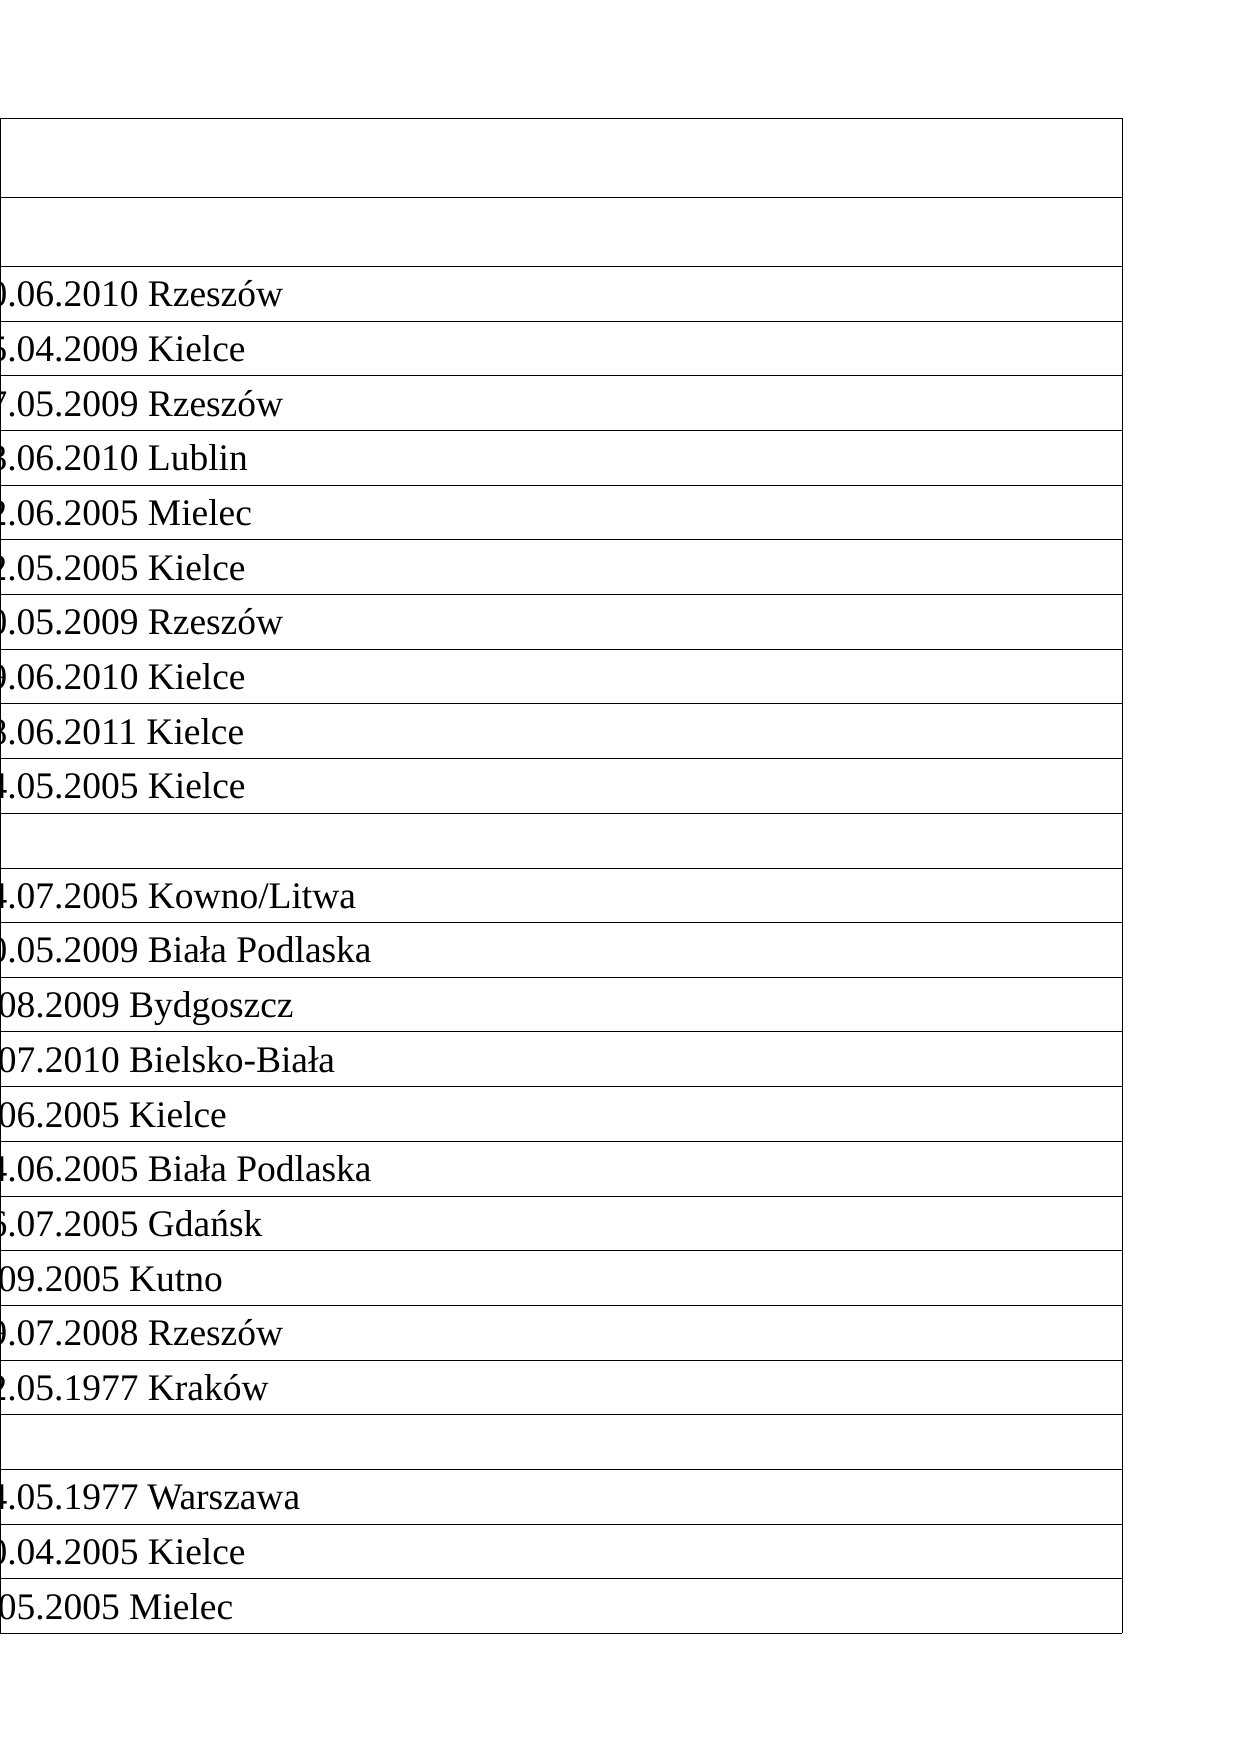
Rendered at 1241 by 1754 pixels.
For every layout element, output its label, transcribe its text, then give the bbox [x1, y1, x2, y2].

table_cell [1, 1415, 1122, 1469]
table_cell 19.07.2008 Rzeszów [1, 1306, 1122, 1359]
table_cell 16.07.2005 Gdańsk [1, 1197, 1122, 1250]
table_cell 24.06.2005 Biała Podlaska [1, 1142, 1122, 1196]
table_cell 1.08.2009 Bydgoszcz [1, 978, 1122, 1031]
table_cell 10.05.2009 Rzeszów [1, 595, 1122, 649]
table_cell [1, 814, 1122, 867]
table_cell 12.05.1977 Kraków [1, 1361, 1122, 1414]
table_cell 7.05.2005 Mielec [1, 1579, 1122, 1633]
table_cell 8.09.2005 Kutno [1, 1251, 1122, 1305]
table_cell 4.06.2005 Kielce [1, 1087, 1122, 1141]
table_cell 14.05.2005 Kielce [1, 759, 1122, 813]
table_cell 9.07.2010 Bielsko-Biała [1, 1032, 1122, 1086]
table_cell 17.05.2009 Rzeszów [1, 376, 1122, 430]
table_cell 19.06.2010 Kielce [1, 650, 1122, 703]
table_cell 22.05.2005 Kielce [1, 540, 1122, 594]
table_cell 14.05.1977 Warszawa [1, 1470, 1122, 1524]
table_cell 30.05.2009 Biała Podlaska [1, 923, 1122, 977]
table_cell 20.06.2010 Rzeszów [1, 267, 1122, 321]
table_cell 18.06.2011 Kielce [1, 704, 1122, 758]
table_cell 25.04.2009 Kielce [1, 322, 1122, 375]
table_cell 13.06.2010 Lublin [1, 431, 1122, 484]
table_cell 12.06.2005 Mielec [1, 486, 1122, 539]
table_cell 24.07.2005 Kowno/Litwa [1, 869, 1122, 922]
table_cell Najlepsze wyniki w historii [1, 198, 1122, 266]
table_header Skok wzwyż kobiet stadion [1, 119, 1122, 197]
table_cell 30.04.2005 Kielce [1, 1525, 1122, 1578]
